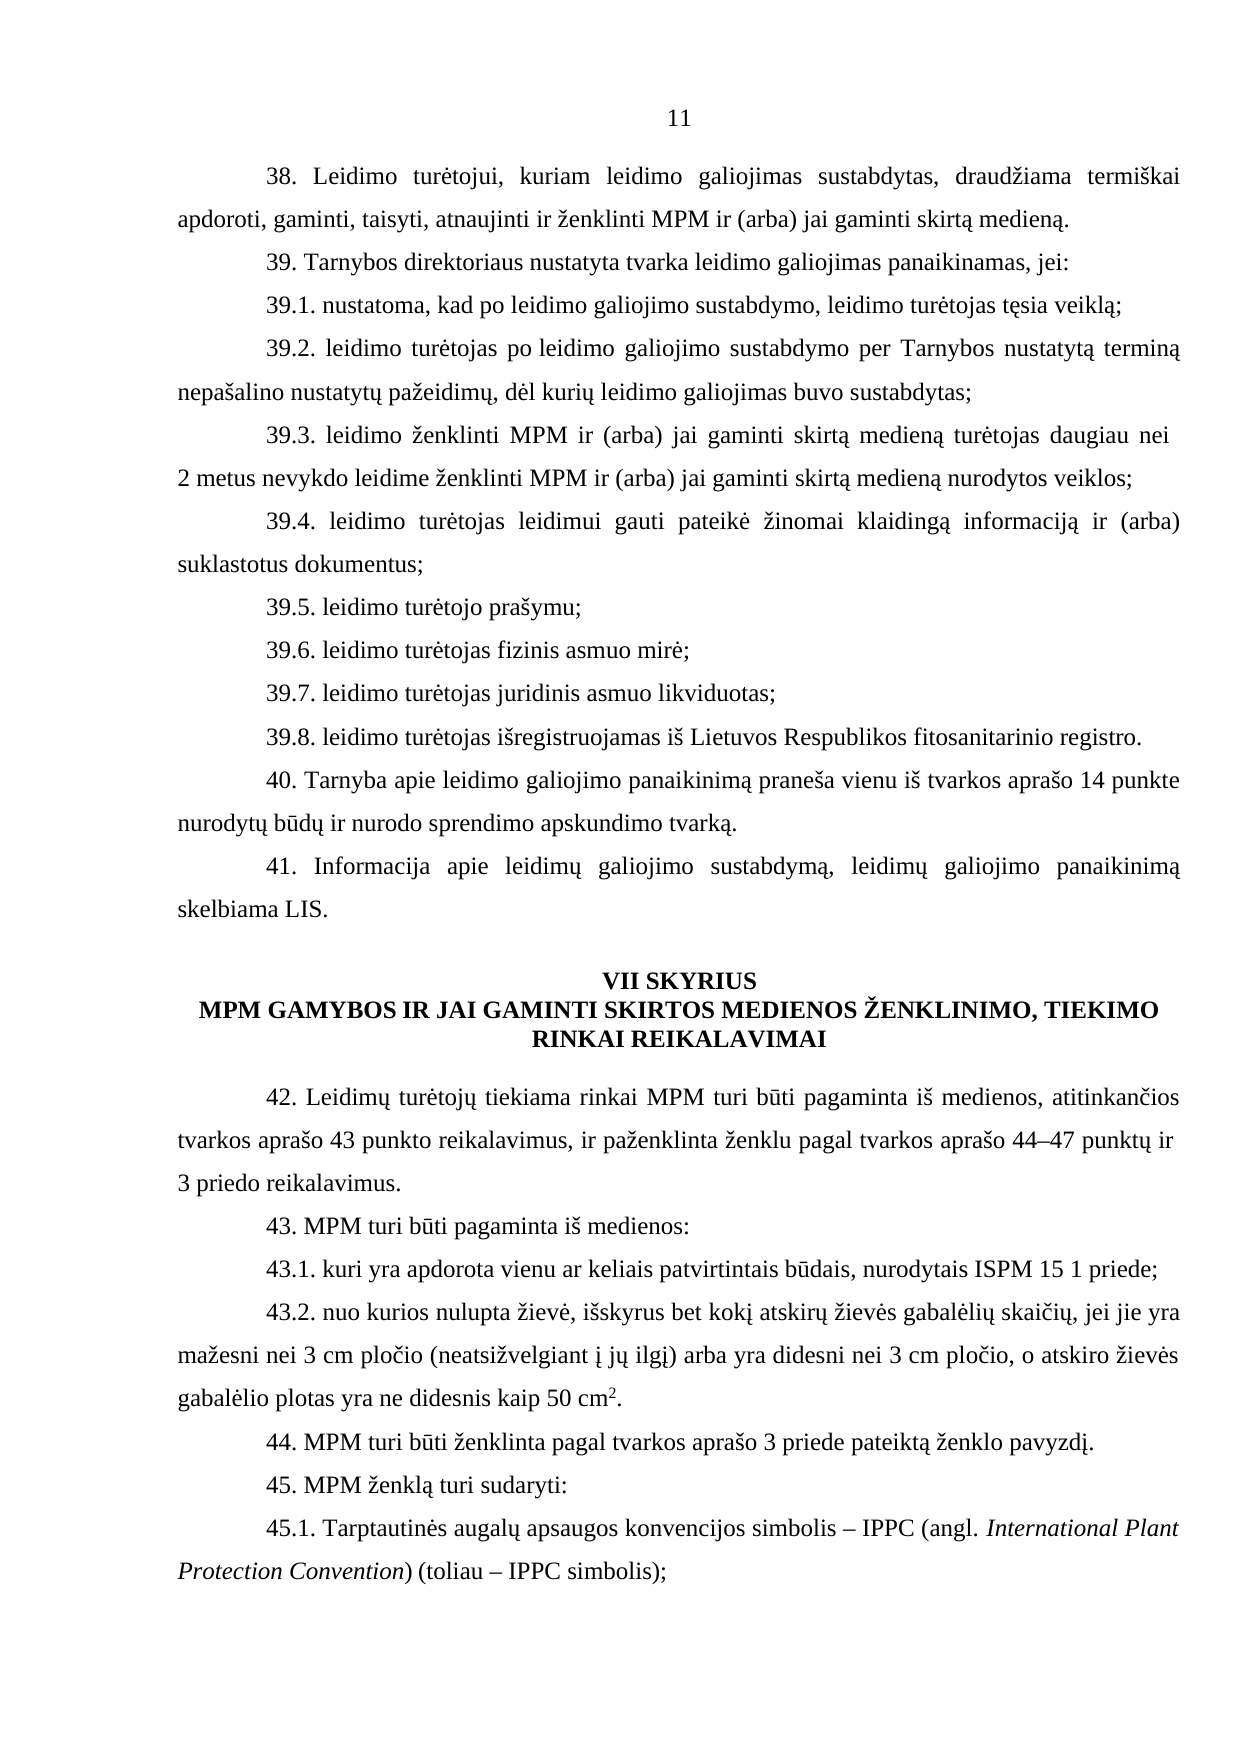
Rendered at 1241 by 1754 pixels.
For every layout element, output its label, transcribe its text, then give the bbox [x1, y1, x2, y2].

text 39.4. leidimo turėtojas leidimui gauti pateikė žinomai klaidingą informaciją ir (arba) suklastotus dokumentus; [177, 506, 1181, 578]
text 41. Informacija apie leidimų galiojimo sustabdymą, leidimų galiojimo panaikinimą skelbiama LIS. [177, 851, 1181, 923]
text 44. MPM turi būti ženklinta pagal tvarkos aprašo 3 priede pateiktą ženklo pavyzdį. [177, 1427, 1181, 1455]
text 39.8. leidimo turėtojas išregistruojamas iš Lietuvos Respublikos fitosanitarinio registro. [177, 722, 1181, 750]
text 45. MPM ženklą turi sudaryti: [177, 1470, 1181, 1498]
text 39.6. leidimo turėtojas fizinis asmuo mirė; [177, 635, 1181, 664]
text 43.1. kuri yra apdorota vienu ar keliais patvirtintais būdais, nurodytais ISPM 15 1 priede; [177, 1254, 1181, 1283]
text 45.1. Tarptautinės augalų apsaugos konvencijos simbolis – IPPC (angl. International Plant Protection Convention) (toliau – IPPC simbolis); [177, 1513, 1181, 1586]
text 39.5. leidimo turėtojo prašymu; [177, 592, 1181, 621]
text 40. Tarnyba apie leidimo galiojimo panaikinimą praneša vienu iš tvarkos aprašo 14 punkte nurodytų būdų ir nurodo sprendimo apskundimo tvarką. [177, 765, 1181, 837]
text 43. MPM turi būti pagaminta iš medienos: [177, 1211, 1181, 1240]
text 42. Leidimų turėtojų tiekiama rinkai MPM turi būti pagaminta iš medienos, atitinkančios tvarkos aprašo 43 punkto reikalavimus, ir paženklinta ženklu pagal tvarkos aprašo 44–47 punktų ir 3 priedo reikalavimus. [177, 1082, 1181, 1197]
text 39.1. nustatoma, kad po leidimo galiojimo sustabdymo, leidimo turėtojas tęsia veiklą; [177, 290, 1181, 319]
text 39. Tarnybos direktoriaus nustatyta tvarka leidimo galiojimas panaikinamas, jei: [177, 247, 1181, 276]
text 39.2. leidimo turėtojas po leidimo galiojimo sustabdymo per Tarnybos nustatytą terminą nepašalino nustatytų pažeidimų, dėl kurių leidimo galiojimas buvo sustabdytas; [177, 333, 1181, 405]
text 43.2. nuo kurios nulupta žievė, išskyrus bet kokį atskirų žievės gabalėlių skaičių, jei jie yra mažesni nei 3 cm pločio (neatsižvelgiant į jų ilgį) arba yra didesni nei 3 cm pločio, o atskiro žievės gabalėlio plotas yra ne didesnis kaip 50 cm2. [177, 1297, 1181, 1412]
text VII SKYRIUS [177, 966, 1181, 995]
text 39.3. leidimo ženklinti MPM ir (arba) jai gaminti skirtą medieną turėtojas daugiau nei 2 metus nevykdo leidime ženklinti MPM ir (arba) jai gaminti skirtą medieną nurodytos veiklos; [177, 420, 1181, 492]
text 38. Leidimo turėtojui, kuriam leidimo galiojimas sustabdytas, draudžiama termiškai apdoroti, gaminti, taisyti, atnaujinti ir ženklinti MPM ir (arba) jai gaminti skirtą medieną. [177, 161, 1181, 233]
text MPM GAMYBOS IR JAI GAMINTI SKIRTOS MEDIENOS ŽENKLINIMO, TIEKIMO RINKAI REIKALAVIMAI [177, 995, 1181, 1053]
text 39.7. leidimo turėtojas juridinis asmuo likviduotas; [177, 678, 1181, 707]
